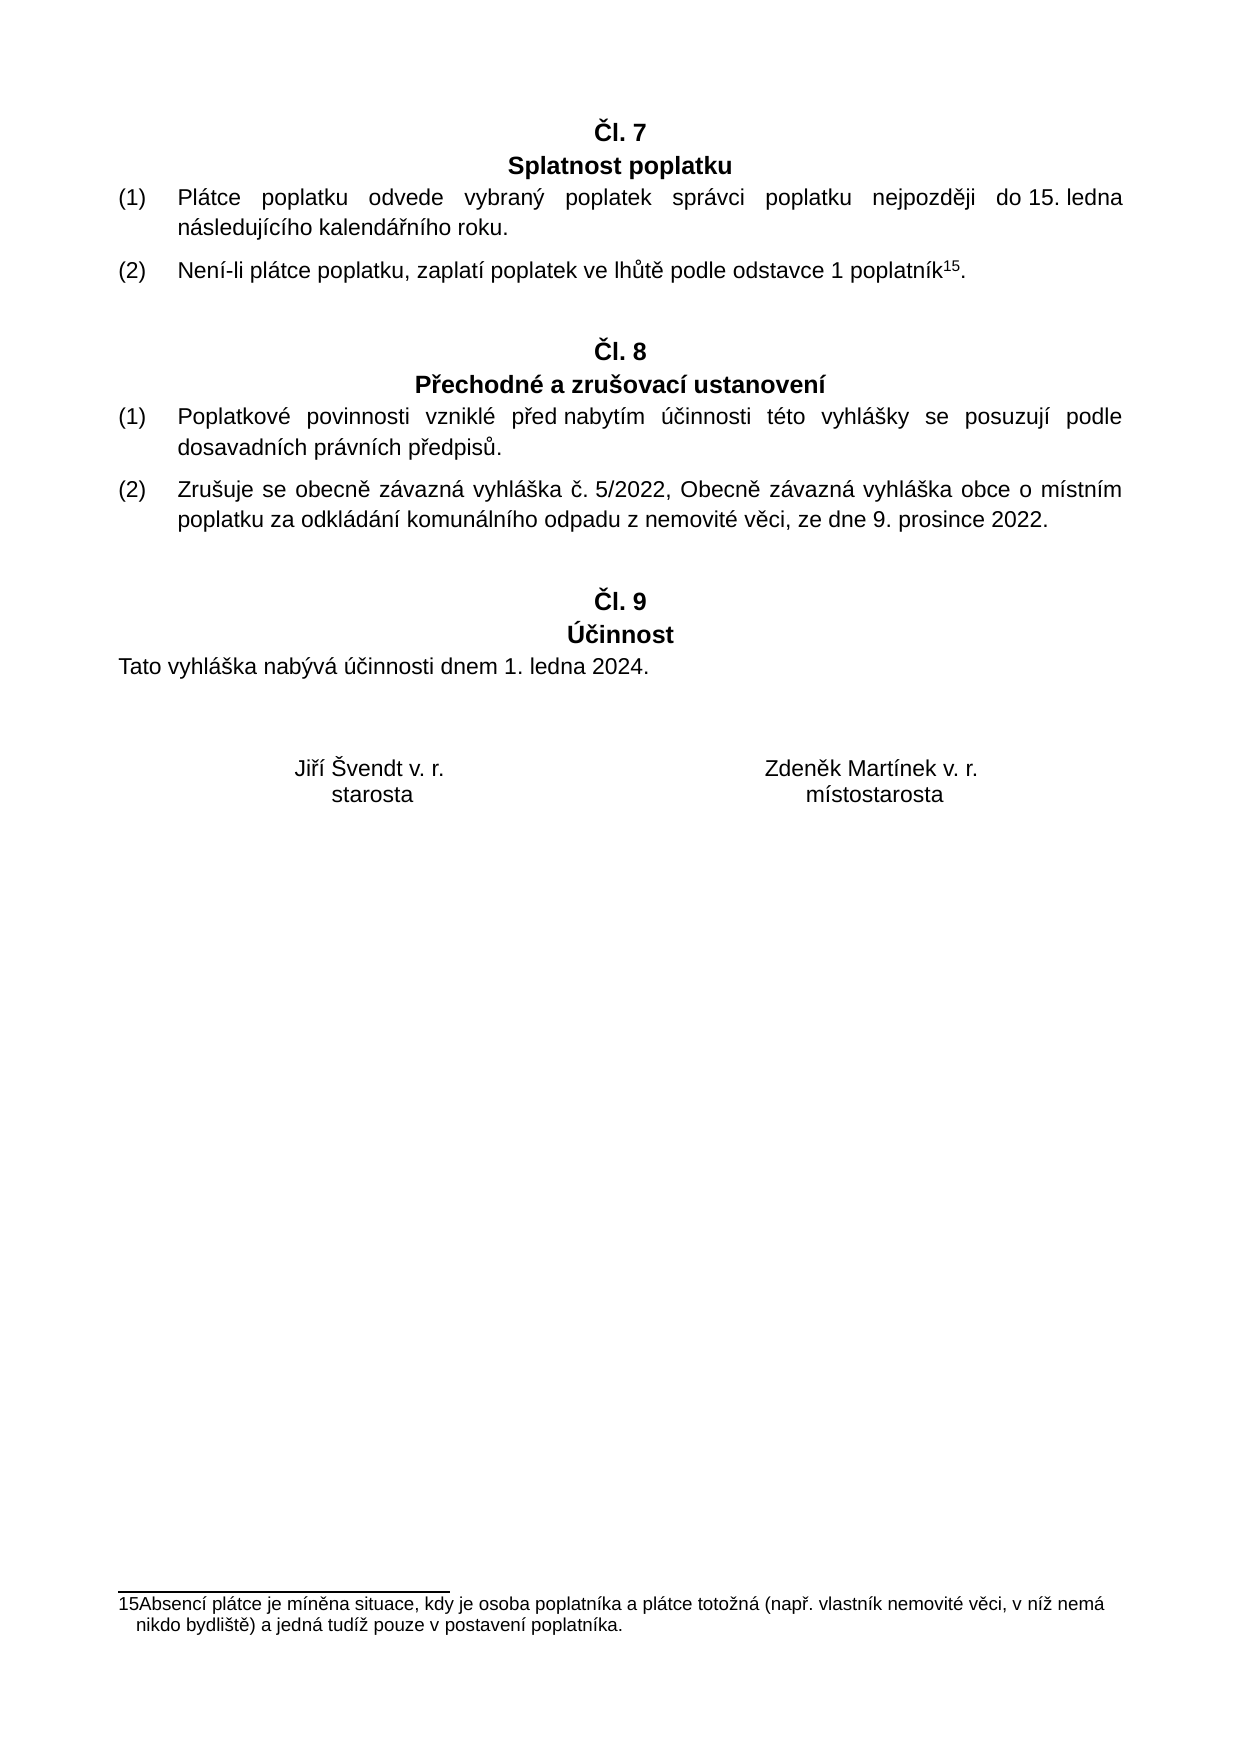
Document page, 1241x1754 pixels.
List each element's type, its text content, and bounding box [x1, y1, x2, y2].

list Zrušuje se obecně závazná vyhláška č. 5/2022, Obecně závazná vyhláška obce o místním poplatku za odkládání komunálního odpadu z nemovité věci, ze dne 9. prosince 2022. [118, 476, 1122, 533]
list Není-li plátce poplatku, zaplatí poplatek ve lhůtě podle odstavce 1 poplatník. [118, 257, 1122, 283]
table_header Jiří Švendt v. r. starosta [118, 695, 620, 813]
list Poplatkové povinnosti vzniklé před nabytím účinnosti této vyhlášky se posuzují podle dosavadních právních předpisů. [118, 403, 1122, 460]
table_header Zdeněk Martínek v. r. místostarosta [620, 695, 1122, 813]
text Tato vyhláška nabývá účinnosti dnem 1. ledna 2024. [118, 653, 1122, 679]
subtitle Čl. 8 Přechodné a zrušovací ustanovení [118, 337, 1122, 399]
subtitle Čl. 7 Splatnost poplatku [118, 118, 1122, 180]
list Plátce poplatku odvede vybraný poplatek správci poplatku nejpozději do 15. ledna následujícího kalendářního roku. [118, 184, 1122, 241]
subtitle Čl. 9 Účinnost [118, 587, 1122, 648]
list Absencí plátce je míněna situace, kdy je osoba poplatníka a plátce totožná (např. vlastník nemovité věci, v níž nemá nikdo bydliště) a jedná tudíž pouze v postavení poplatníka. [118, 1592, 1122, 1635]
table_cell [118, 814, 620, 932]
table_cell [620, 814, 1122, 932]
